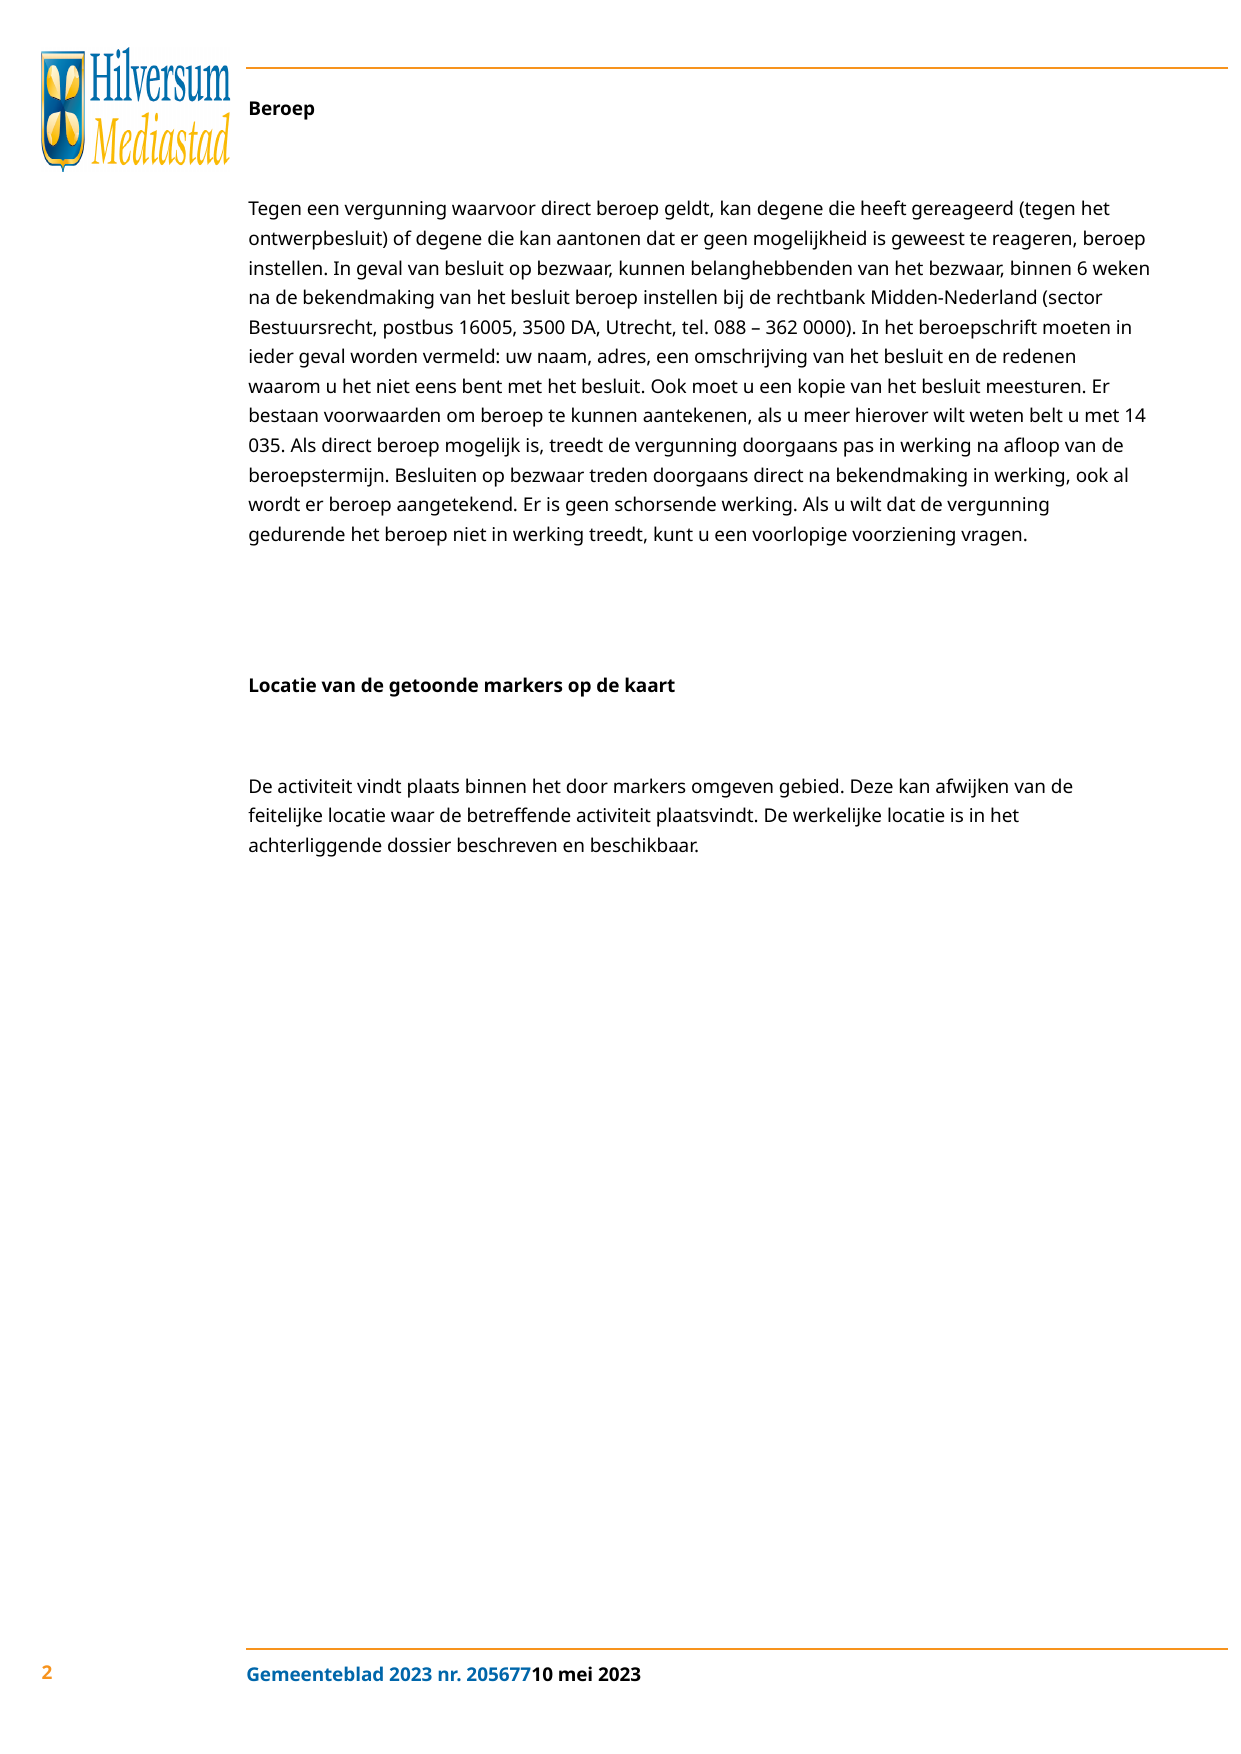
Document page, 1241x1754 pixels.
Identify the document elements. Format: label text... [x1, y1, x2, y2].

text Locatie van de getoonde markers op de kaart [248, 672, 1152, 698]
text Tegen een vergunning waarvoor direct beroep geldt, kan degene die heeft gereageerd (tegen het ontwerpbesluit) of degene die kan aantonen dat er geen mogelijkheid is geweest te reageren, beroep instellen. In geval van besluit op bezwaar, kunnen belanghebbenden van het bezwaar, binnen 6 weken na de bekendmaking van het besluit beroep instellen bij de rechtbank Midden-Nederland (sector Bestuursrecht, postbus 16005, 3500 DA, Utrecht, tel. 088 – 362 0000). In het beroepschrift moeten in ieder geval worden vermeld: uw naam, adres, een omschrijving van het besluit en de redenen waarom u het niet eens bent met het besluit. Ook moet u een kopie van het besluit meesturen. Er bestaan voorwaarden om beroep te kunnen aantekenen, als u meer hierover wilt weten belt u met 14 035. Als direct beroep mogelijk is, treedt de vergunning doorgaans pas in werking na afloop van de beroepstermijn. Besluiten op bezwaar treden doorgaans direct na bekendmaking in werking, ook al wordt er beroep aangetekend. Er is geen schorsende werking. Als u wilt dat de vergunning gedurende het beroep niet in werking treedt, kunt u een voorlopige voorziening vragen. [248, 196, 1152, 547]
text De activiteit vindt plaats binnen het door markers omgeven gebied. Deze kan afwijken van de feitelijke locatie waar de betreffende activiteit plaatsvindt. De werkelijke locatie is in het achterliggende dossier beschreven en beschikbaar. [248, 773, 1152, 858]
picture [41, 47, 231, 172]
text Beroep [248, 95, 1152, 121]
